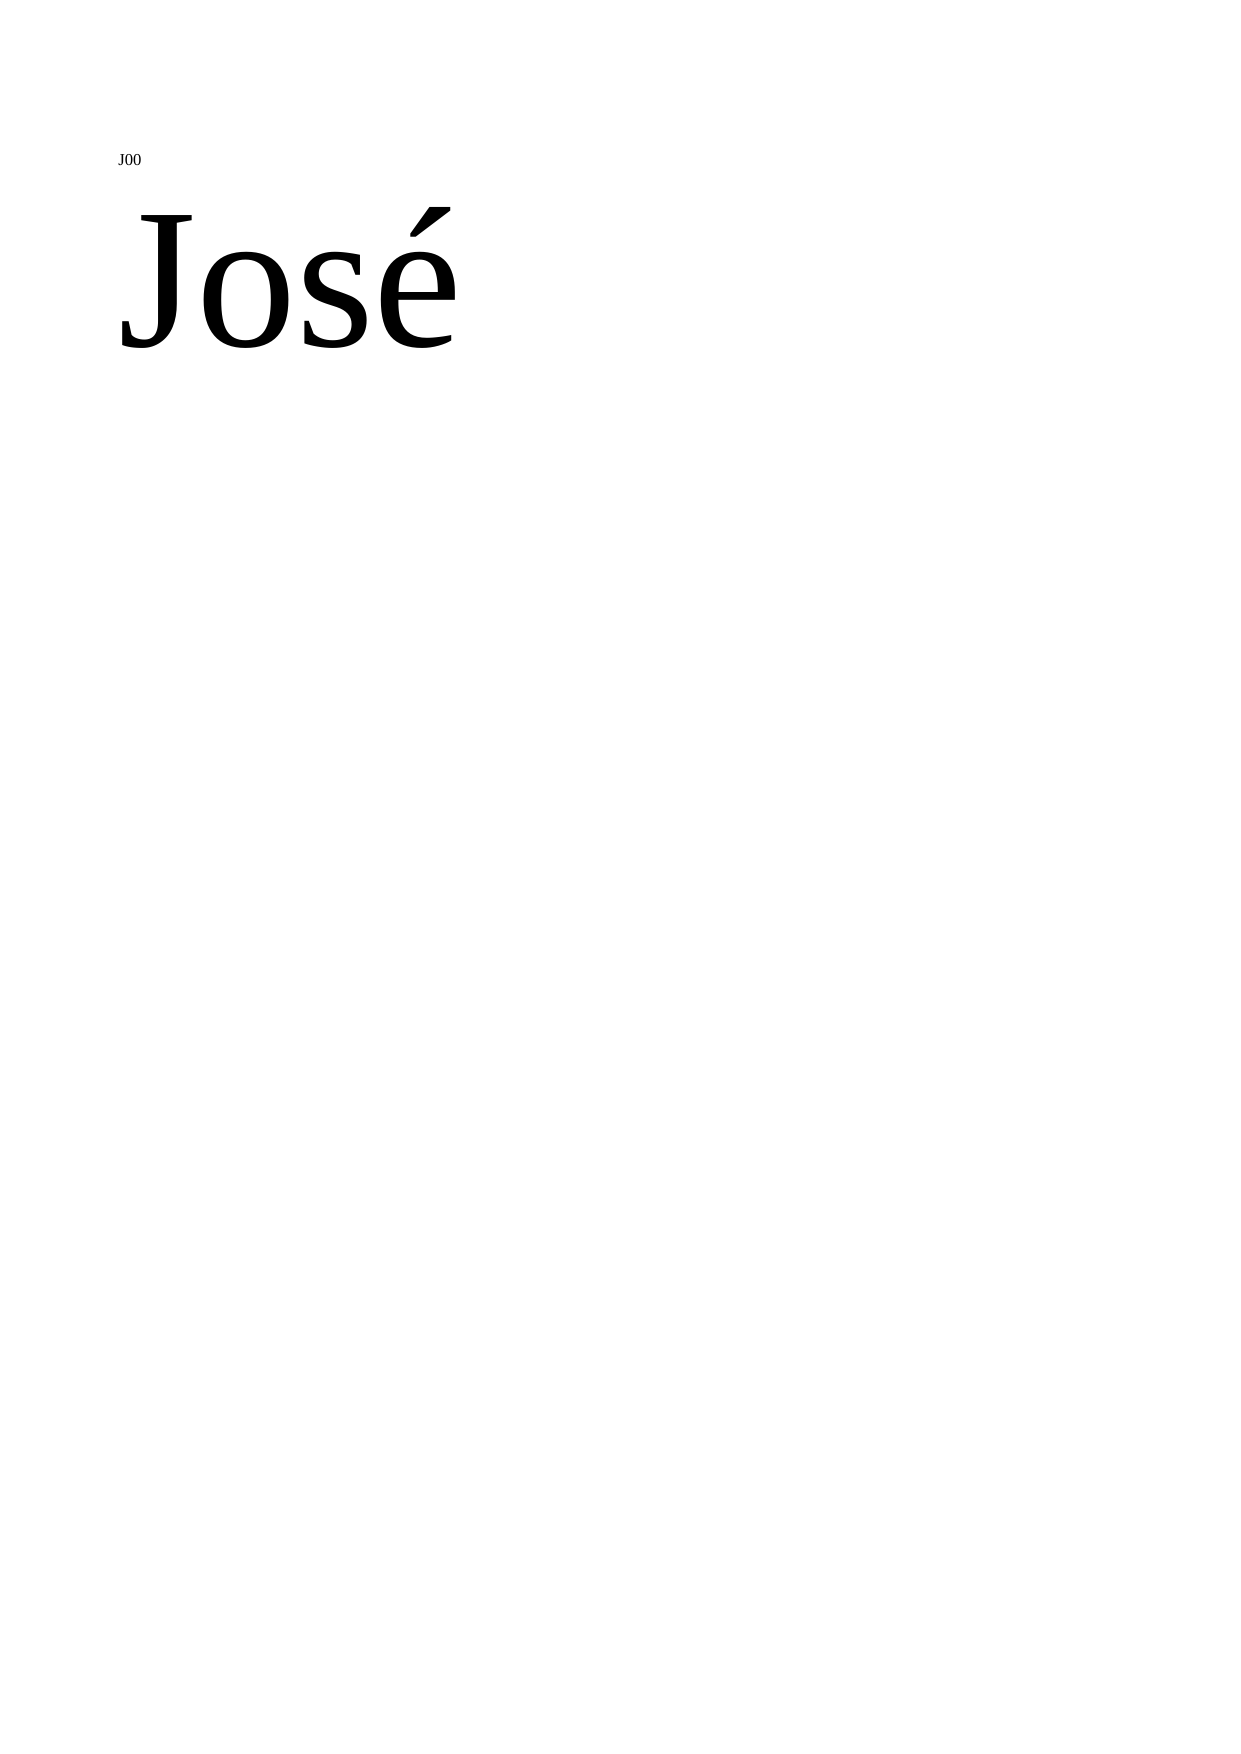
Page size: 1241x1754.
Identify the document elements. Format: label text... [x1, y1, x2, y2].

text José [118, 168, 1122, 390]
text J00 [118, 150, 1122, 168]
